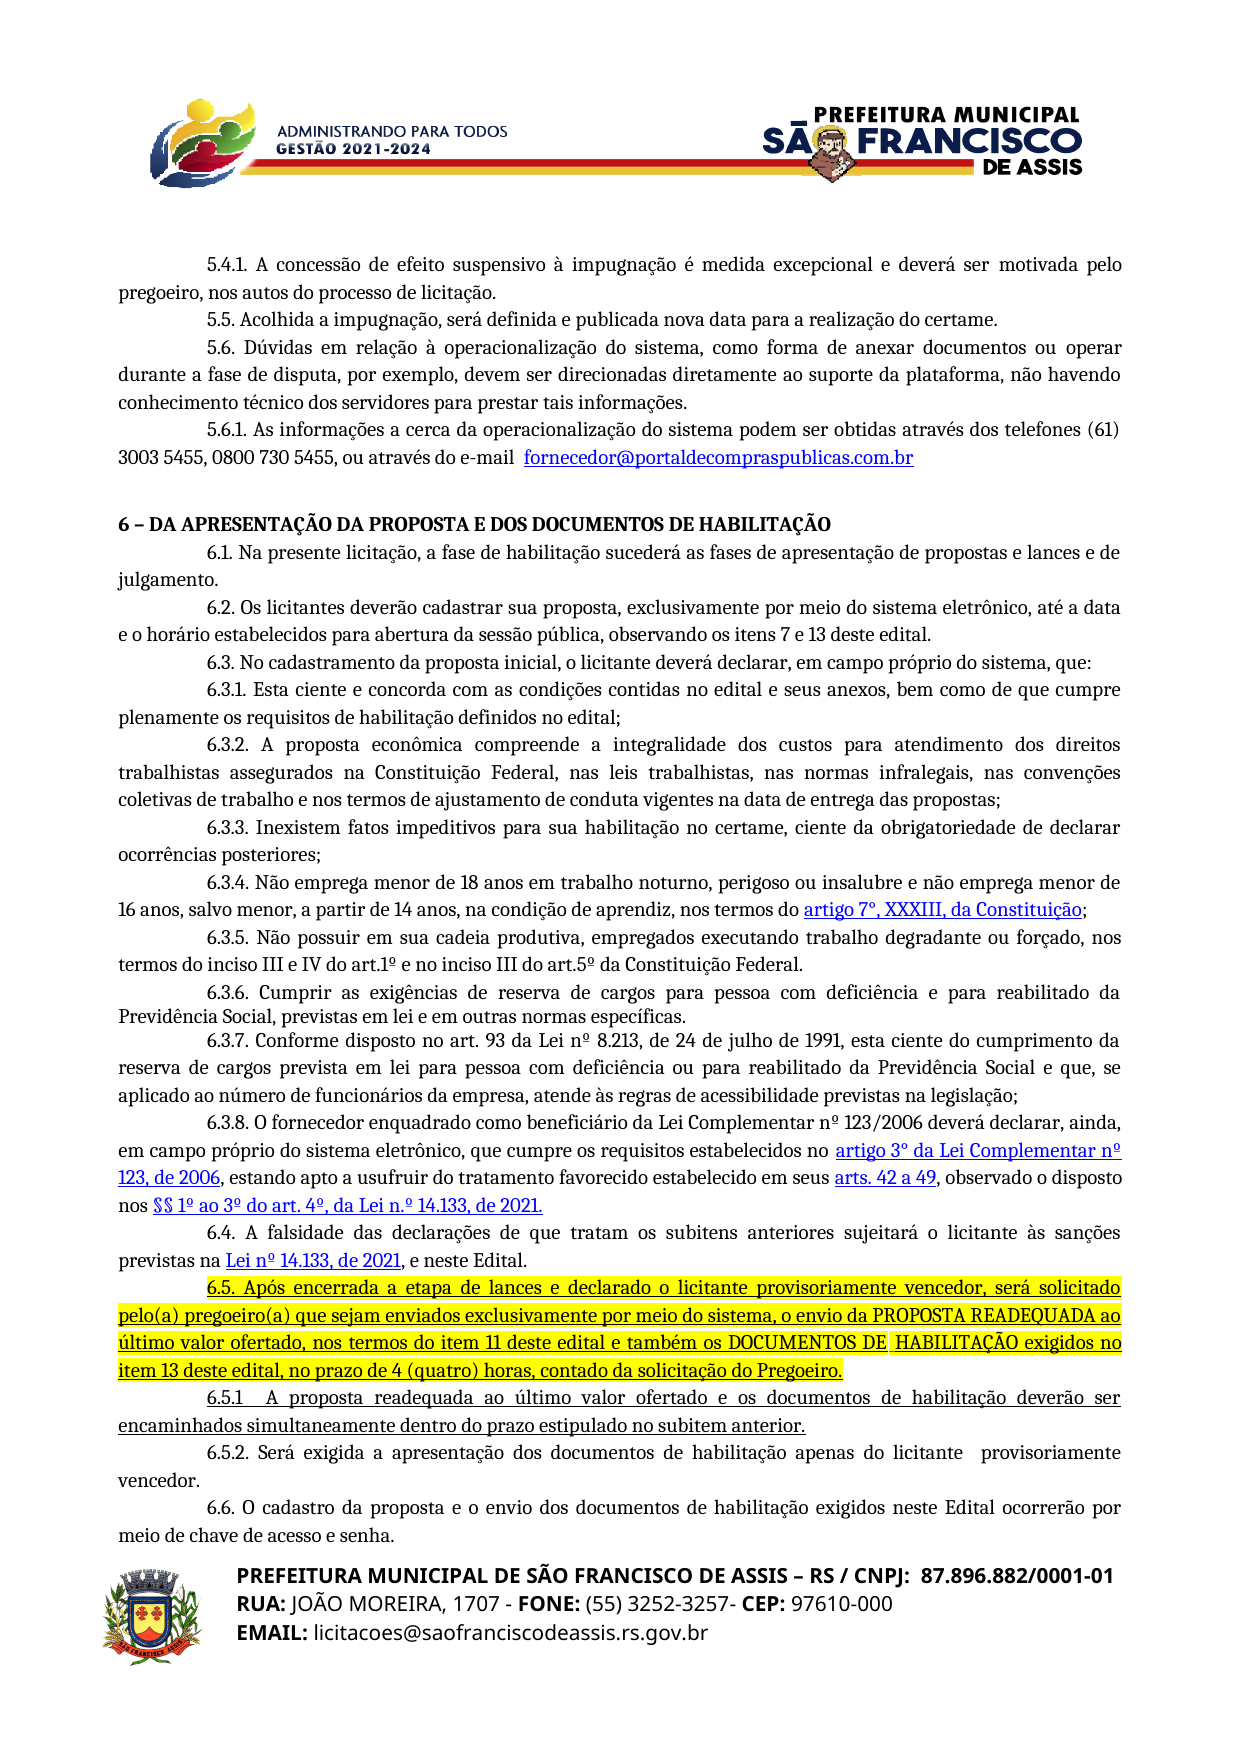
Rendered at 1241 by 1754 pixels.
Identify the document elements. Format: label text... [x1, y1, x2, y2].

text 6.3.3. Inexistem fatos impeditivos para sua habilitação no certame, ciente da obrigatoriedade de declarar ocorrências posteriores; [118, 815, 1122, 867]
text 6.4. A falsidade das declarações de que tratam os subitens anteriores sujeitará o licitante às sanções previstas na Lei nº 14.133, de 2021, e neste Edital. [118, 1221, 1122, 1272]
text 6.5.2. Será exigida a apresentação dos documentos de habilitação apenas do licitante provisoriamente vencedor. [118, 1441, 1122, 1492]
picture [118, 73, 1123, 219]
text 6.6. O cadastro da proposta e o envio dos documentos de habilitação exigidos neste Edital ocorrerão por meio de chave de acesso e senha. [118, 1496, 1122, 1547]
text 6.3.4. Não emprega menor de 18 anos em trabalho noturno, perigoso ou insalubre e não emprega menor de 16 anos, salvo menor, a partir de 14 anos, na condição de aprendiz, nos termos do artigo 7°, XXXIII, da Constituição; [118, 870, 1122, 922]
text 5.5. Acolhida a impugnação, será definida e publicada nova data para a realização do certame. [118, 308, 1122, 332]
text 6.5.1 A proposta readequada ao último valor ofertado e os documentos de habilitação deverão ser encaminhados simultaneamente dentro do prazo estipulado no subitem anterior. [118, 1386, 1122, 1437]
text 6.5. Após encerrada a etapa de lances e declarado o licitante provisoriamente vencedor, será solicitado pelo(a) pregoeiro(a) que sejam enviados exclusivamente por meio do sistema, o envio da PROPOSTA READEQUADA ao último valor ofertado, nos termos do item 11 deste edital e também os DOCUMENTOS DE HABILITAÇÃO exigidos no [118, 1276, 1122, 1351]
text 5.4.1. A concessão de efeito suspensivo à impugnação é medida excepcional e deverá ser motivada pelo pregoeiro, nos autos do processo de licitação. [118, 253, 1122, 304]
text 6.2. Os licitantes deverão cadastrar sua proposta, exclusivamente por meio do sistema eletrônico, até a data e o horário estabelecidos para abertura da sessão pública, observando os itens 7 e 13 deste edital. [118, 595, 1122, 647]
text 6.3.8. O fornecedor enquadrado como beneficiário da Lei Complementar nº 123/2006 deverá declarar, ainda, em campo próprio do sistema eletrônico, que cumpre os requisitos estabelecidos no artigo 3° da Lei Complementar nº 123, de 2006, estando apto a usufruir do tratamento favorecido estabelecido em seus arts. 42 a 49, observado o disposto nos §§ 1º ao 3º do art. 4º, da Lei n.º 14.133, de 2021. [118, 1111, 1122, 1217]
text 6.3. No cadastramento da proposta inicial, o licitante deverá declarar, em campo próprio do sistema, que: [118, 650, 1122, 674]
subtitle 6 – DA APRESENTAÇÃO DA PROPOSTA E DOS DOCUMENTOS DE HABILITAÇÃO [118, 513, 1122, 537]
text 6.1. Na presente licitação, a fase de habilitação sucederá as fases de apresentação de propostas e lances e de julgamento. [118, 540, 1122, 592]
text item 13 deste edital, no prazo de 4 (quatro) horas, contado da solicitação do Pregoeiro. [118, 1352, 1122, 1382]
text 6.3.6. Cumprir as exigências de reserva de cargos para pessoa com deficiência e para reabilitado da Previdência Social, previstas em lei e em outras normas específicas. [118, 980, 1122, 1028]
text 6.3.2. A proposta econômica compreende a integralidade dos custos para atendimento dos direitos trabalhistas assegurados na Constituição Federal, nas leis trabalhistas, nas normas infralegais, nas convenções coletivas de trabalho e nos termos de ajustamento de conduta vigentes na data de entrega das propostas; [118, 733, 1122, 812]
text 5.6.1. As informações a cerca da operacionalização do sistema podem ser obtidas através dos telefones (61) 3003 5455, 0800 730 5455, ou através do e-mail fornecedor@portaldecompraspublicas.com.br [118, 418, 1122, 469]
text 6.3.7. Conforme disposto no art. 93 da Lei nº 8.213, de 24 de julho de 1991, esta ciente do cumprimento da reserva de cargos prevista em lei para pessoa com deficiência ou para reabilitado da Previdência Social e que, se aplicado ao número de funcionários da empresa, atende às regras de acessibilidade previstas na legislação; [118, 1028, 1122, 1107]
text 6.3.5. Não possuir em sua cadeia produtiva, empregados executando trabalho degradante ou forçado, nos termos do inciso III e IV do art.1º e no inciso III do art.5º da Constituição Federal. [118, 925, 1122, 977]
picture [92, 1567, 211, 1667]
text 6.3.1. Esta ciente e concorda com as condições contidas no edital e seus anexos, bem como de que cumpre plenamente os requisitos de habilitação definidos no edital; [118, 678, 1122, 729]
text 5.6. Dúvidas em relação à operacionalização do sistema, como forma de anexar documentos ou operar durante a fase de disputa, por exemplo, devem ser direcionadas diretamente ao suporte da plataforma, não havendo conhecimento técnico dos servidores para prestar tais informações. [118, 335, 1122, 414]
